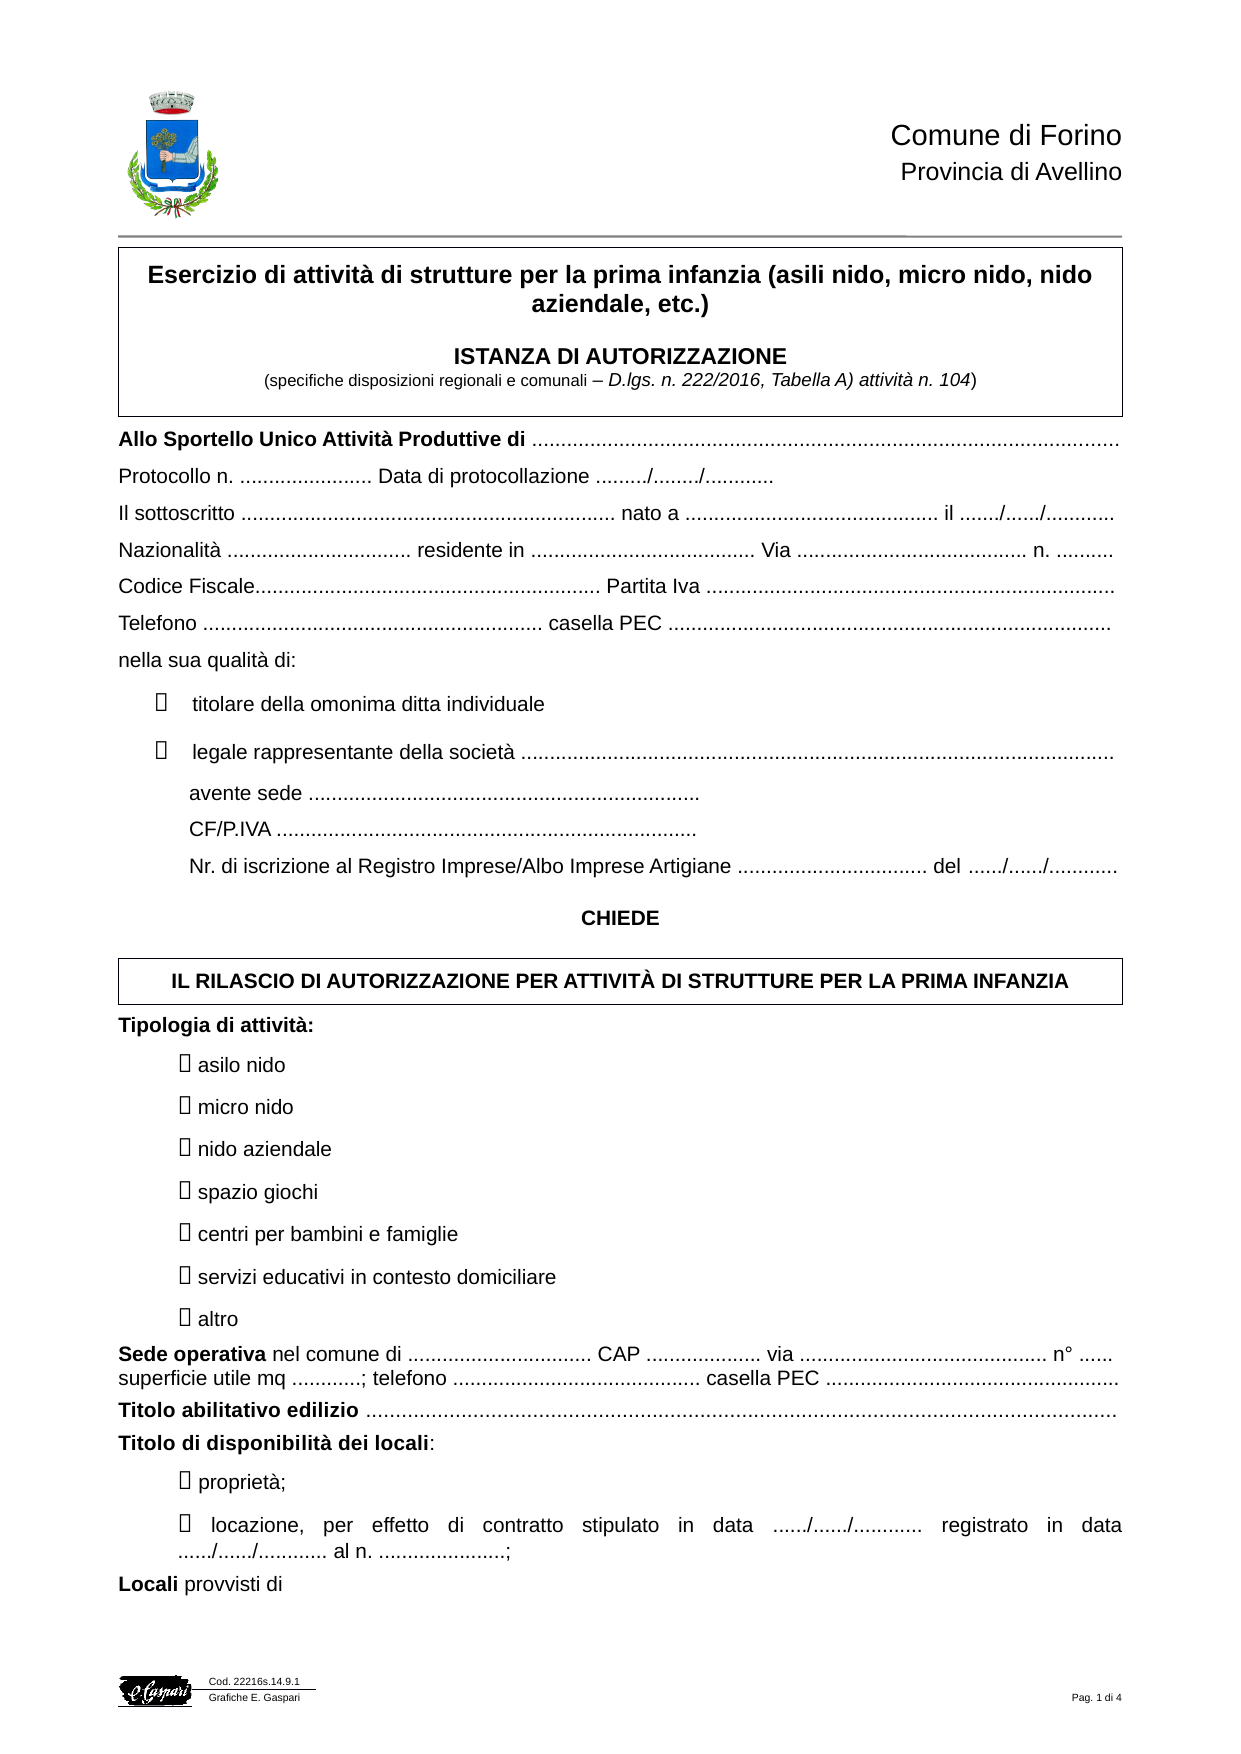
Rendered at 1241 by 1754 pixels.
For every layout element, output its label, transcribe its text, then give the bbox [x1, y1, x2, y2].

text  nido aziendale [177, 1130, 1122, 1164]
text Provincia di Avellino [224, 157, 1122, 185]
text Sede operativa nel comune di ................................ CAP .................... via ........................................... n° ...... superficie utile mq ............; telefono ........................................... casella PEC ................................................... [118, 1342, 1122, 1390]
text Codice Fiscale............................................................ Partita Iva ....................................................................... [118, 574, 1122, 598]
text  proprietà; [177, 1463, 1122, 1497]
text Tipologia di attività: [118, 1013, 1122, 1037]
text  legale rappresentante della società ....................................................................................................... [153, 732, 1122, 767]
picture [118, 1674, 192, 1706]
text  titolare della omonima ditta individuale [153, 685, 1122, 719]
text  locazione, per effetto di contratto stipulato in data ....../....../............ registrato in data ....../....../............ al n. ......................; [177, 1505, 1122, 1563]
text Titolo di disponibilità dei locali: [118, 1431, 1122, 1454]
picture [122, 87, 224, 219]
table_header IL RILASCIO DI AUTORIZZAZIONE PER ATTIVITÀ DI STRUTTURE PER LA PRIMA INFANZIA [119, 959, 1122, 1004]
text  spazio giochi [177, 1172, 1122, 1207]
text Allo Sportello Unico Attività Produttive di [118, 427, 1122, 451]
text Protocollo n. ....................... Data di protocollazione ........./......../............ [118, 464, 1122, 488]
text CHIEDE [118, 906, 1122, 930]
text  asilo nido [177, 1045, 1122, 1079]
table_header Esercizio di attività di strutture per la prima infanzia (asili nido, micro nido, nido aziendale, etc.) ISTANZA DI AUTORIZZAZIONE (specifiche disposizioni regionali e comunali – D.lgs. n. 222/2016, Tabella A) attività n. 104) [119, 248, 1122, 416]
text  centri per bambini e famiglie [177, 1215, 1122, 1249]
text avente sede .................................................................... [189, 780, 1122, 804]
text Telefono ........................................................... casella PEC ............................................................................. [118, 611, 1122, 635]
text Comune di Forino [224, 118, 1122, 152]
text Nazionalità ................................ residente in ....................................... Via ........................................ n. .......... [118, 538, 1122, 562]
text Nr. di iscrizione al Registro Imprese/Albo Imprese Artigiane ................................. del ....../....../............ [189, 854, 1122, 878]
text  micro nido [177, 1088, 1122, 1122]
text  servizi educativi in contesto domiciliare [177, 1257, 1122, 1291]
text nella sua qualità di: [118, 648, 1122, 672]
text CF/P.IVA ......................................................................... [189, 817, 1122, 841]
text Titolo abilitativo edilizio .............................................................................................................................. [118, 1398, 1122, 1422]
text Locali provvisti di [118, 1572, 1122, 1596]
text  altro [177, 1300, 1122, 1334]
text Il sottoscritto ................................................................. nato a ............................................ il ......./....../............ [118, 501, 1122, 525]
